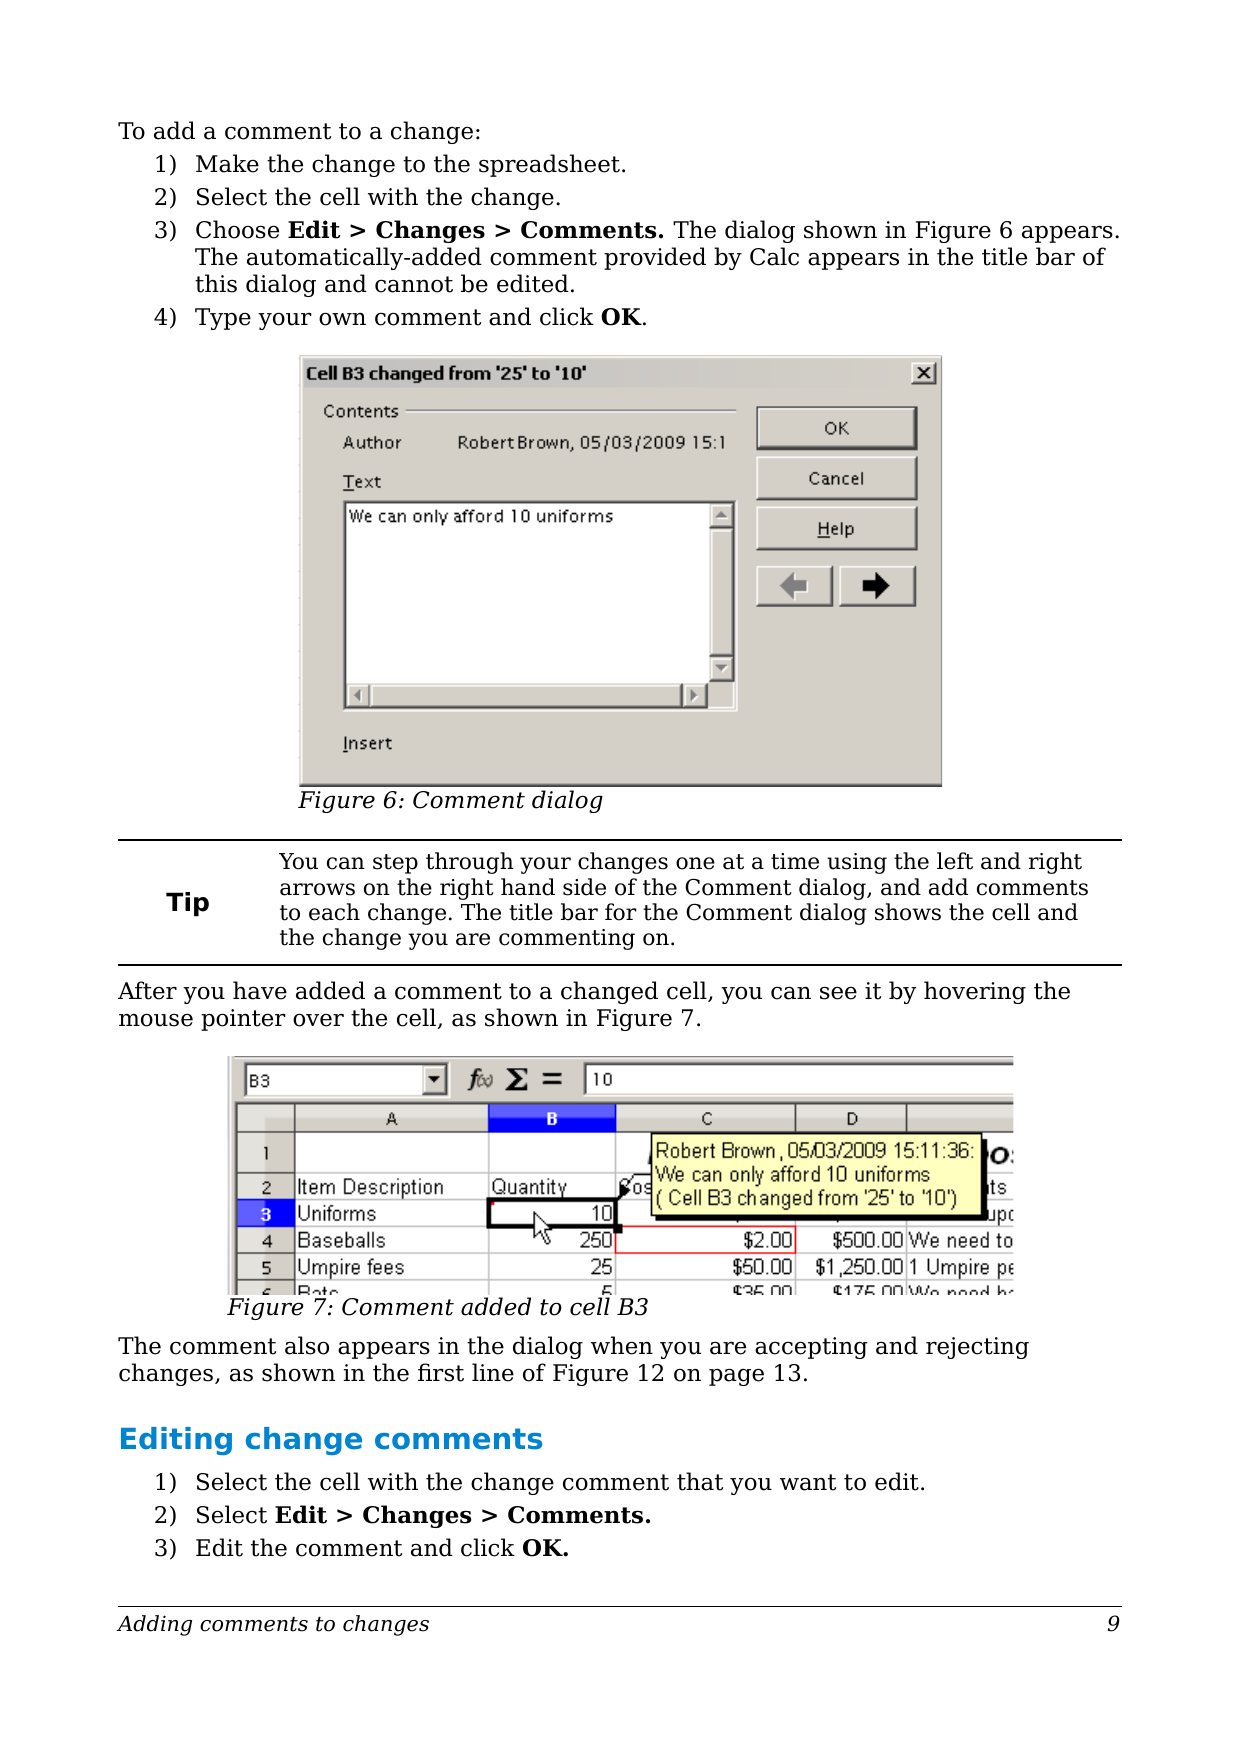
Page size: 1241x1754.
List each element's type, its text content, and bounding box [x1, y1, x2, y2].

list Choose Edit > Changes > Comments. The dialog shown in Figure 6 appears. The automatically-added comment provided by Calc appears in the title bar of this dialog and cannot be edited. [177, 217, 1122, 297]
list Type your own comment and click OK. [177, 304, 1122, 331]
table_header Tip [118, 841, 258, 964]
subtitle Editing change comments [118, 1422, 1122, 1456]
picture [227, 1056, 1014, 1295]
table_header You can step through your changes one at a time using the left and right arrows on the right hand side of the Comment dialog, and add comments to each change. The title bar for the Comment dialog shows the cell and the change you are commenting on. [258, 841, 1122, 964]
list To add a comment to a change: [118, 118, 1122, 145]
text The comment also appears in the dialog when you are accepting and rejecting changes, as shown in the first line of Figure 12 on page 13. [118, 1333, 1122, 1387]
list Make the change to the spreadsheet. [177, 151, 1122, 178]
list Select Edit > Changes > Comments. [177, 1502, 1122, 1529]
list Select the cell with the change comment that you want to edit. [177, 1469, 1122, 1495]
list Edit the comment and click OK. [177, 1535, 1122, 1562]
text Figure 6: Comment dialog [298, 787, 942, 814]
picture [298, 355, 943, 787]
list Select the cell with the change. [177, 184, 1122, 211]
text Figure 7: Comment added to cell B3 [227, 1295, 1013, 1321]
text After you have added a comment to a changed cell, you can see it by hovering the mouse pointer over the cell, as shown in Figure 7. [118, 978, 1122, 1032]
